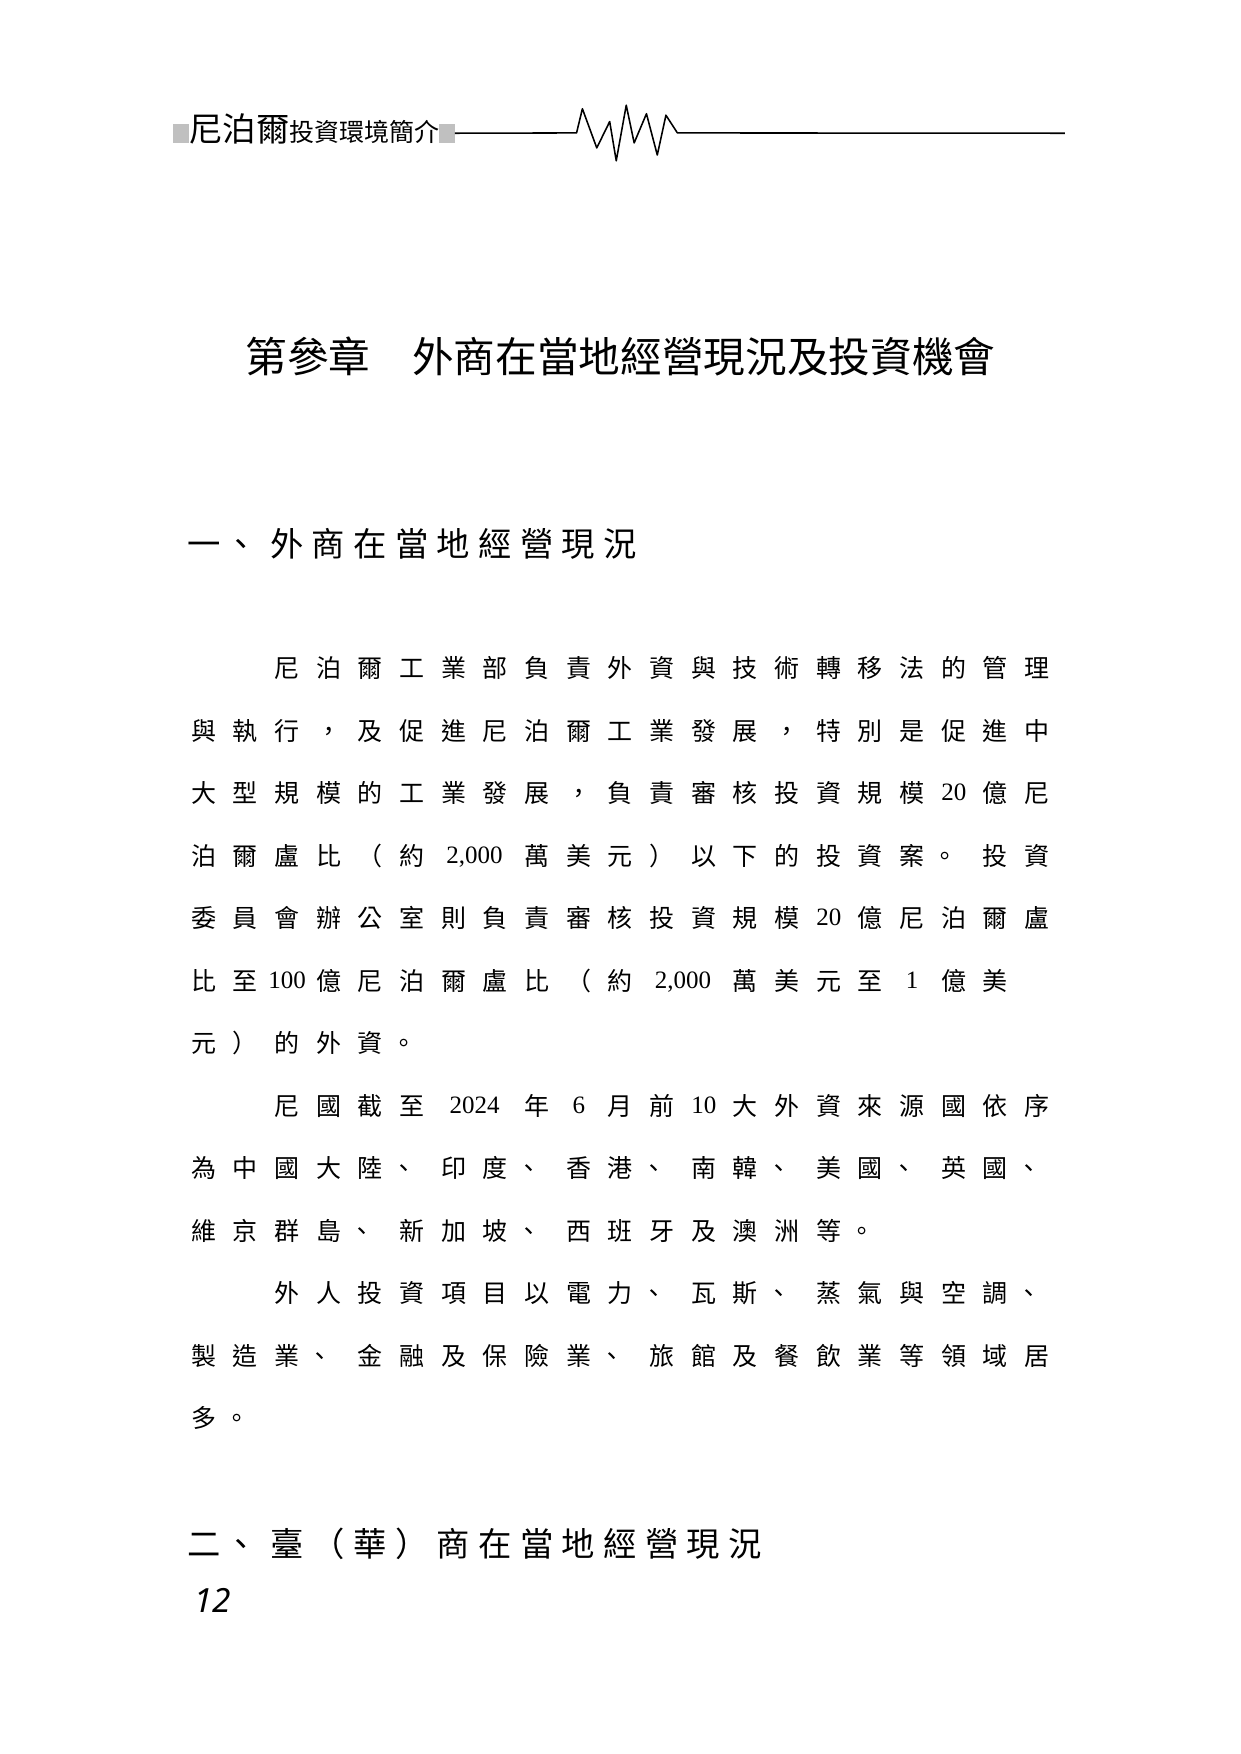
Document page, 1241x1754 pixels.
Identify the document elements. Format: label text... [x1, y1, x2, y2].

text 尼泊爾工業部負責外資與技術轉移法的管理與執行，及促進尼泊爾工業發展，特別是促進中大型規模的工業發展，負責審核投資規模20億尼泊爾盧比（約2,000萬美元）以下的投資案。投資委員會辦公室則負責審核投資規模20億尼泊爾盧比至100億尼泊爾盧比（約2,000萬美元至1億美元）的外資。 [183, 625, 1058, 1063]
text 二、臺（華）商在當地經營現況 [183, 1500, 1058, 1563]
text 第參章 外商在當地經營現況及投資機會 [183, 313, 1058, 375]
text 外人投資項目以電力、瓦斯、蒸氣與空調、製造業、金融及保險業、旅館及餐飲業等領域居多。 [183, 1250, 1058, 1438]
text 尼國截至2024年6月前10大外資來源國依序為中國大陸、印度、香港、南韓、美國、英國、維京群島、新加坡、西班牙及澳洲等。 [183, 1063, 1058, 1250]
text 一、外商在當地經營現況 [183, 500, 1058, 563]
